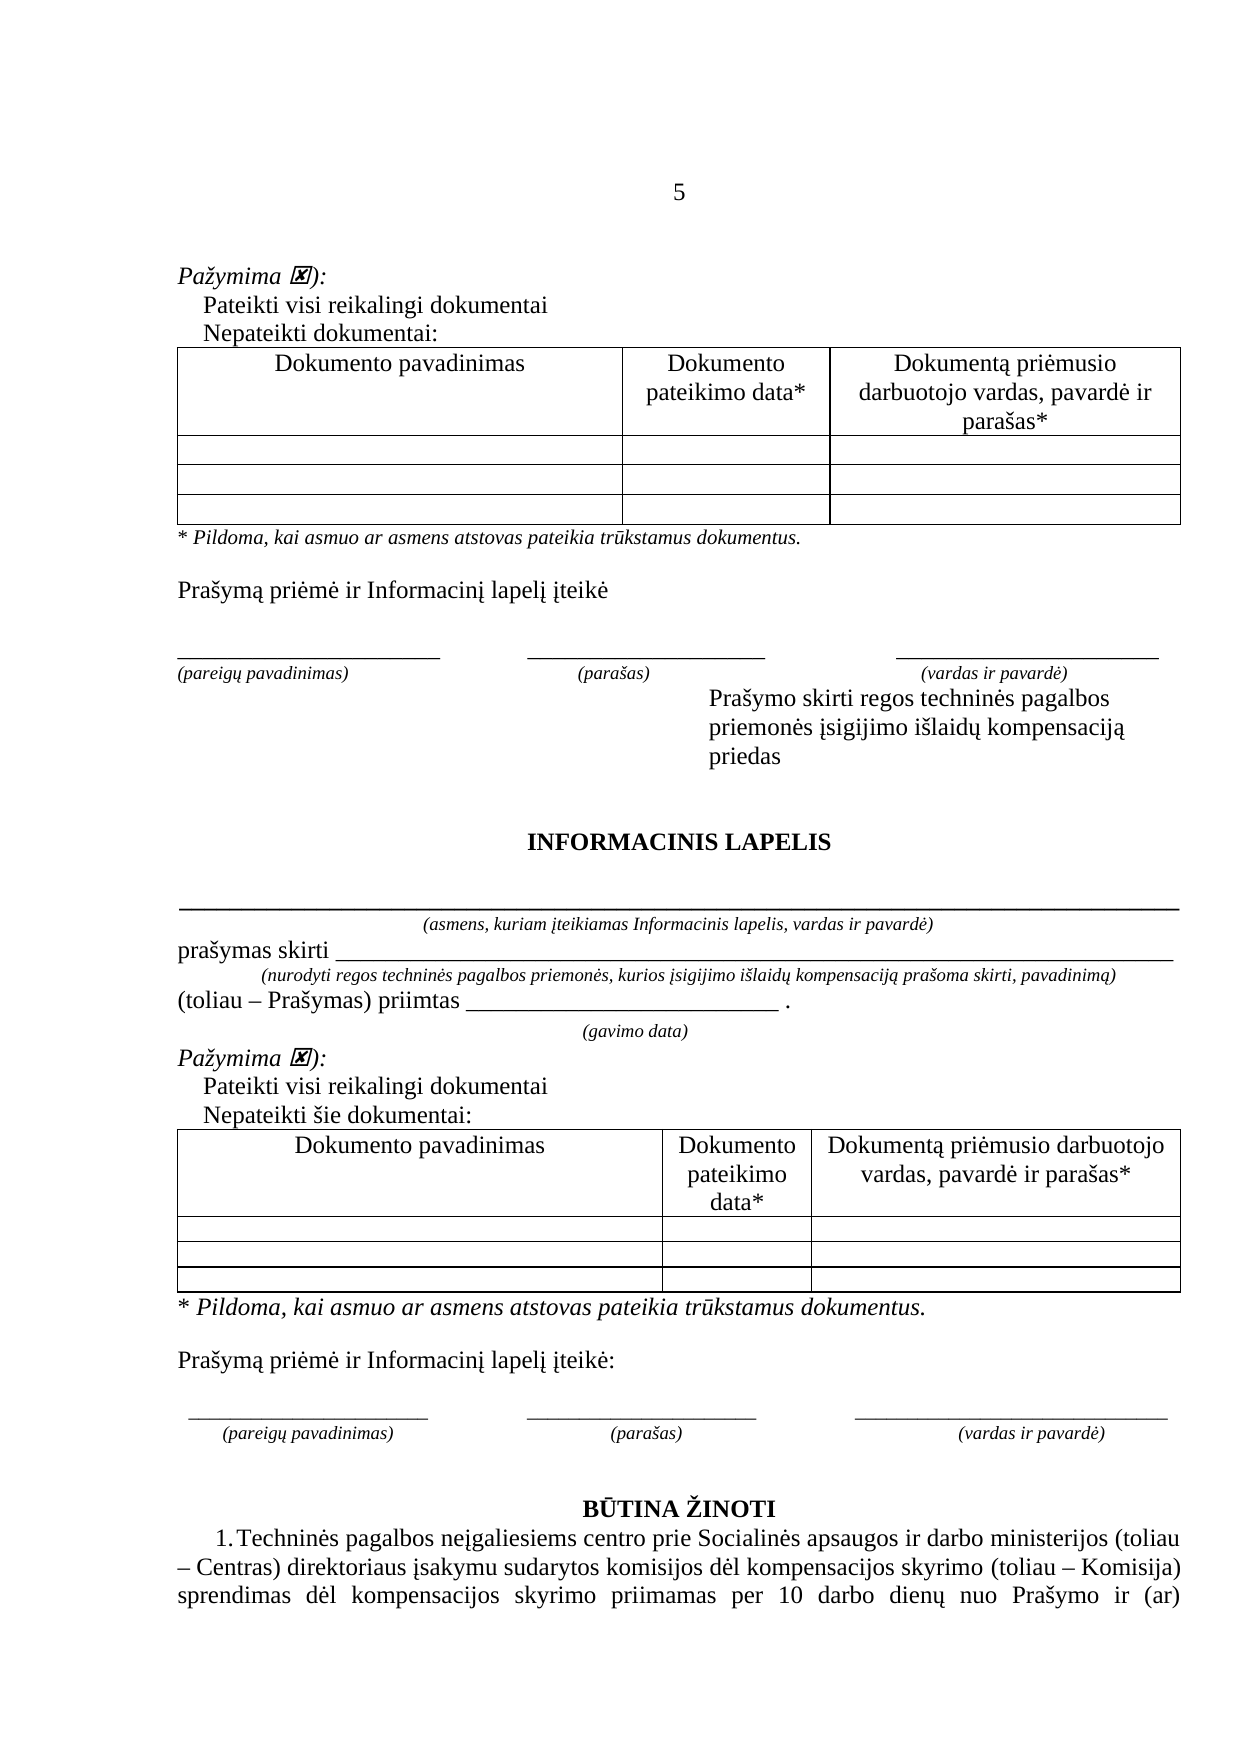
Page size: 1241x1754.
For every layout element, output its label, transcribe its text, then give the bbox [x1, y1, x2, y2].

table_cell [812, 1268, 1180, 1291]
table_cell [812, 1217, 1180, 1241]
text Pažymima ): [177, 1043, 1181, 1071]
table_cell [178, 436, 622, 464]
text  Pateikti visi reikalingi dokumentai [177, 290, 1181, 318]
table_cell [623, 436, 829, 464]
table_header Dokumentą priėmusio darbuotojo vardas, pavardė ir parašas* [831, 348, 1180, 434]
table_cell [623, 465, 829, 494]
text ________________________________________________________________________________ [177, 884, 1181, 913]
table_cell [663, 1268, 811, 1291]
table_cell [178, 1217, 662, 1241]
table_cell [178, 1268, 662, 1291]
text _____________________ ___________________ _____________________ [177, 633, 1181, 662]
table_cell [812, 1242, 1180, 1266]
text Prašymą priėmė ir Informacinį lapelį įteikė [177, 575, 1181, 604]
text INFORMACINIS LAPELIS [177, 827, 1181, 856]
text (toliau – Prašymas) priimtas _________________________ . [177, 985, 1181, 1014]
table_cell [663, 1242, 811, 1266]
text (nurodyti regos techninės pagalbos priemonės, kurios įsigijimo išlaidų kompensaciją prašoma skirti, pavadinimą) [177, 963, 1181, 985]
text 1. Techninės pagalbos neįgaliesiems centro prie Socialinės apsaugos ir darbo ministerijos (toliau – Centras) direktoriaus įsakymu sudarytos komisijos dėl kompensacijos skyrimo (toliau – Komisija) sprendimas dėl kompensacijos skyrimo priimamas per 10 darbo dienų nuo Prašymo ir (ar) [177, 1523, 1181, 1609]
text prašymas skirti ___________________________________________________________________ [177, 935, 1181, 963]
text  Nepateikti dokumentai: [177, 318, 1181, 347]
table_cell [178, 1242, 662, 1266]
text Prašymą priėmė ir Informacinį lapelį įteikė: [177, 1345, 1181, 1374]
text  Nepateikti šie dokumentai: [177, 1100, 1181, 1129]
table_cell [178, 465, 622, 494]
table_cell [623, 495, 829, 524]
text (pareigų pavadinimas) (parašas) (vardas ir pavardė) [177, 1422, 1181, 1444]
table_cell [831, 465, 1180, 494]
text  Pateikti visi reikalingi dokumentai [177, 1071, 1181, 1100]
table_cell [663, 1217, 811, 1241]
text Prašymo skirti regos techninės pagalbos priemonės įsigijimo išlaidų kompensaciją priedas [709, 683, 1181, 769]
table_cell [178, 495, 622, 524]
text (gavimo data) [447, 1014, 1181, 1043]
text (asmens, kuriam įteikiamas Informacinis lapelis, vardas ir pavardė) [177, 913, 1181, 935]
table_header Dokumento pavadinimas [178, 1130, 662, 1216]
table_header Dokumentą priėmusio darbuotojo vardas, pavardė ir parašas* [812, 1130, 1180, 1216]
table_header Dokumento pateikimo data* [663, 1130, 811, 1216]
table_cell [831, 495, 1180, 524]
text * Pildoma, kai asmuo ar asmens atstovas pateikia trūkstamus dokumentus. [177, 525, 1181, 549]
text (pareigų pavadinimas) (parašas) (vardas ir pavardė) [177, 662, 1181, 683]
text Pažymima ): [177, 261, 1181, 290]
text BŪTINA ŽINOTI [177, 1494, 1181, 1523]
text _______________________ ______________________ ______________________________ [177, 1398, 1181, 1422]
text * Pildoma, kai asmuo ar asmens atstovas pateikia trūkstamus dokumentus. [177, 1293, 1181, 1321]
table_header Dokumento pateikimo data* [623, 348, 829, 434]
table_header Dokumento pavadinimas [178, 348, 622, 434]
table_cell [831, 436, 1180, 464]
